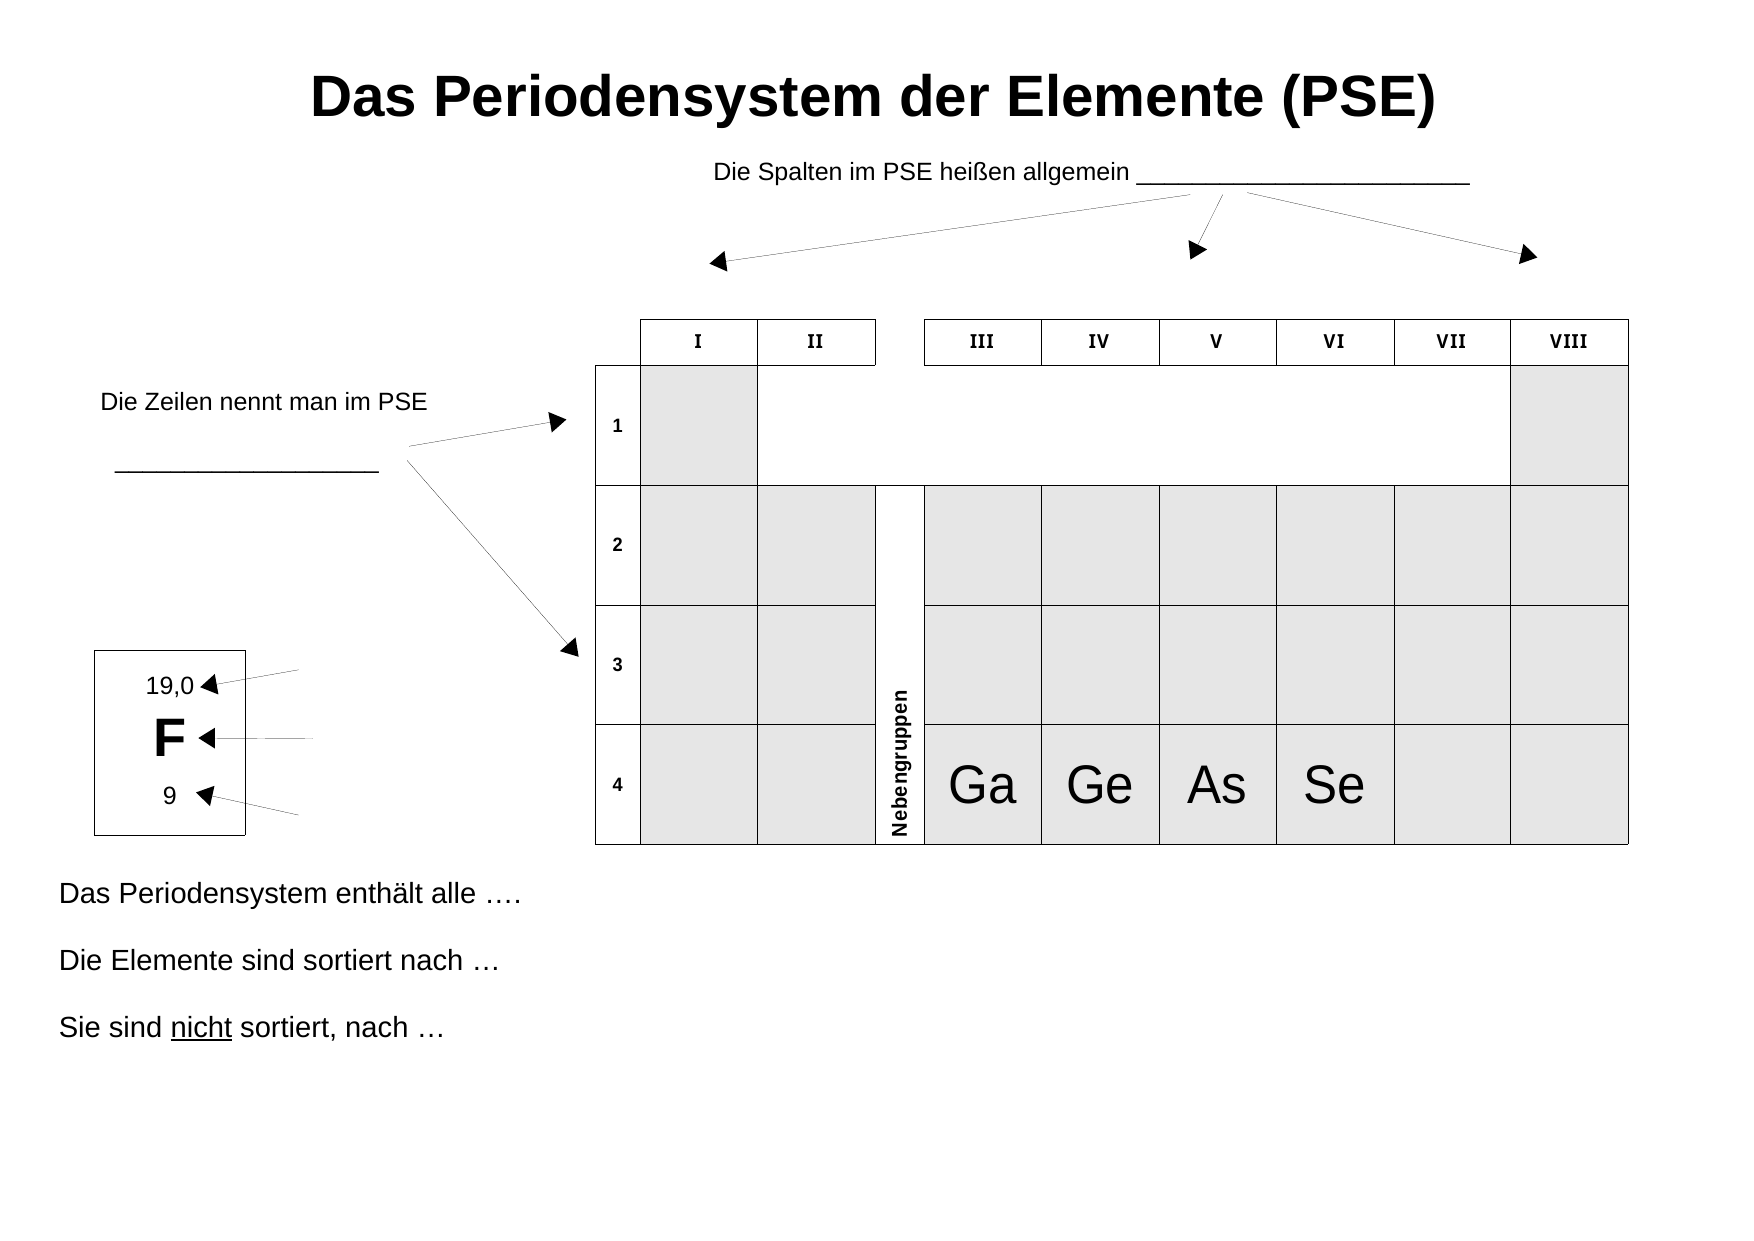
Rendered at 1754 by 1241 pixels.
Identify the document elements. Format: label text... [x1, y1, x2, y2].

text [758, 387, 1510, 416]
text Die Elemente sind sortiert nach … [58, 943, 1689, 976]
text [596, 387, 640, 416]
text Die Spalten im PSE heißen allgemein ________________________ [58, 157, 1689, 186]
text Das Periodensystem enthält alle …. [58, 876, 1689, 909]
text [1629, 387, 1689, 416]
text Die Zeilen nennt man im PSE [58, 387, 595, 416]
text 19,0 [103, 671, 236, 699]
text [596, 444, 640, 473]
text Sie sind nicht sortiert, nach … [58, 1010, 1689, 1043]
text 9 [103, 781, 236, 809]
text [758, 444, 1510, 473]
text [1629, 444, 1689, 473]
text ___________________ [58, 444, 595, 473]
text Das Periodensystem der Elemente (PSE) [58, 61, 1689, 128]
text F [103, 706, 236, 768]
